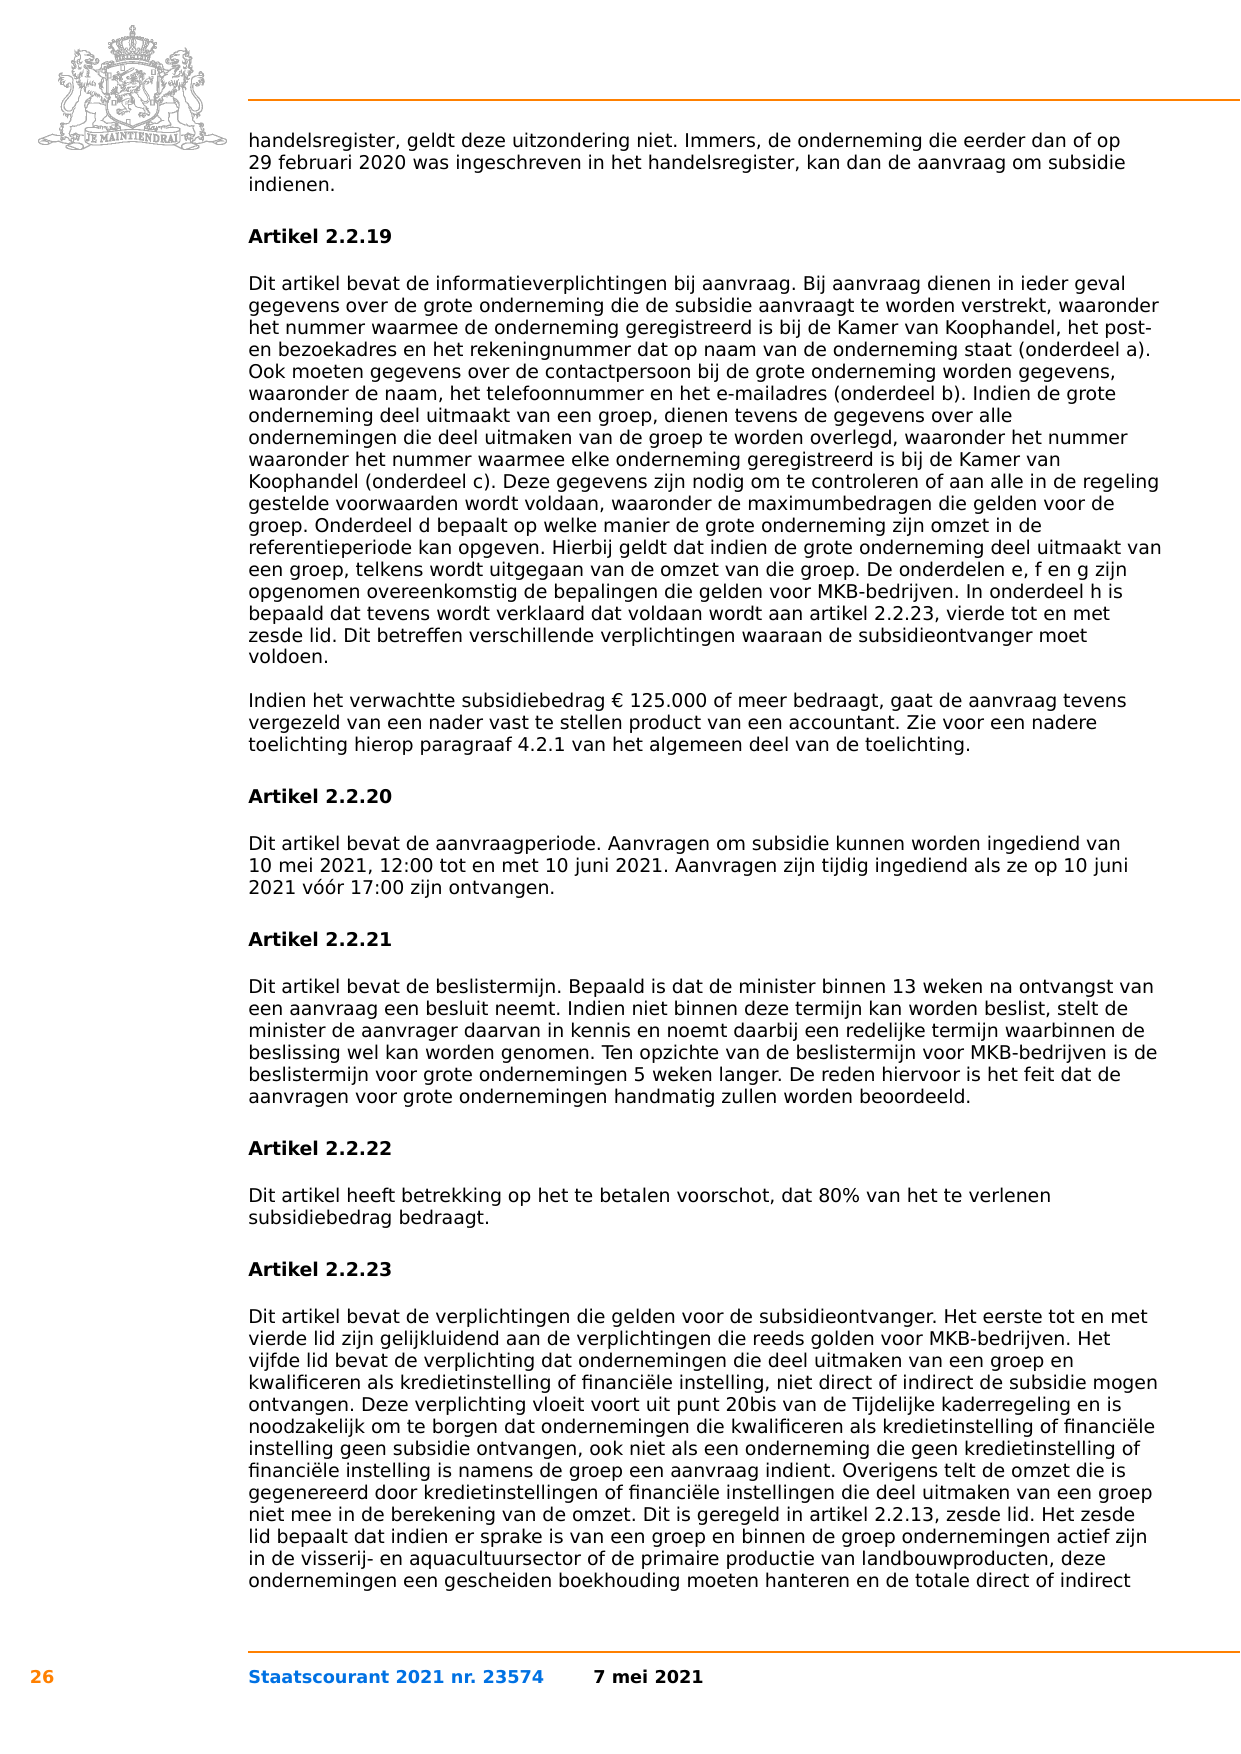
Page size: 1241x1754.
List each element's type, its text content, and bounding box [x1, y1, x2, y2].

text Dit artikel bevat de verplichtingen die gelden voor de subsidieontvanger. Het eerste tot en met vierde lid zijn gelijkluidend aan de verplichtingen die reeds golden voor MKB-bedrijven. Het vijfde lid bevat de verplichting dat ondernemingen die deel uitmaken van een groep en kwalificeren als kredietinstelling of financiële instelling, niet direct of indirect de subsidie mogen ontvangen. Deze verplichting vloeit voort uit punt 20bis van de Tijdelijke kaderregeling en is noodzakelijk om te borgen dat ondernemingen die kwalificeren als kredietinstelling of financiële instelling geen subsidie ontvangen, ook niet als een onderneming die geen kredietinstelling of financiële instelling is namens de groep een aanvraag indient. Overigens telt de omzet die is gegenereerd door kredietinstellingen of financiële instellingen die deel uitmaken van een groep niet mee in de berekening van de omzet. Dit is geregeld in artikel 2.2.13, zesde lid. Het zesde lid bepaalt dat indien er sprake is van een groep en binnen de groep ondernemingen actief zijn in de visserij- en aquacultuursector of de primaire productie van landbouwproducten, deze ondernemingen een gescheiden boekhouding moeten hanteren en de totale direct of indirect [248, 1306, 1163, 1592]
text Dit artikel bevat de informatieverplichtingen bij aanvraag. Bij aanvraag dienen in ieder geval gegevens over de grote onderneming die de subsidie aanvraagt te worden verstrekt, waaronder het nummer waarmee de onderneming geregistreerd is bij de Kamer van Koophandel, het post- en bezoekadres en het rekeningnummer dat op naam van de onderneming staat (onderdeel a). Ook moeten gegevens over de contactpersoon bij de grote onderneming worden gegevens, waaronder de naam, het telefoonnummer en het e-mailadres (onderdeel b). Indien de grote onderneming deel uitmaakt van een groep, dienen tevens de gegevens over alle ondernemingen die deel uitmaken van de groep te worden overlegd, waaronder het nummer waaronder het nummer waarmee elke onderneming geregistreerd is bij de Kamer van Koophandel (onderdeel c). Deze gegevens zijn nodig om te controleren of aan alle in de regeling gestelde voorwaarden wordt voldaan, waaronder de maximumbedragen die gelden voor de groep. Onderdeel d bepaalt op welke manier de grote onderneming zijn omzet in de referentieperiode kan opgeven. Hierbij geldt dat indien de grote onderneming deel uitmaakt van een groep, telkens wordt uitgegaan van de omzet van die groep. De onderdelen e, f en g zijn opgenomen overeenkomstig de bepalingen die gelden voor MKB-bedrijven. In onderdeel h is bepaald dat tevens wordt verklaard dat voldaan wordt aan artikel 2.2.23, vierde tot en met zesde lid. Dit betreffen verschillende verplichtingen waaraan de subsidieontvanger moet voldoen. [248, 273, 1163, 668]
picture [38, 25, 227, 150]
subtitle Artikel 2.2.23 [248, 1259, 1163, 1281]
text Indien het verwachtte subsidiebedrag € 125.000 of meer bedraagt, gaat de aanvraag tevens vergezeld van een nader vast te stellen product van een accountant. Zie voor een nadere toelichting hierop paragraaf 4.2.1 van het algemeen deel van de toelichting. [248, 690, 1163, 756]
text Dit artikel heeft betrekking op het te betalen voorschot, dat 80% van het te verlenen subsidiebedrag bedraagt. [248, 1185, 1163, 1229]
subtitle Artikel 2.2.19 [248, 226, 1163, 248]
text handelsregister, geldt deze uitzondering niet. Immers, de onderneming die eerder dan of op 29 februari 2020 was ingeschreven in het handelsregister, kan dan de aanvraag om subsidie indienen. [248, 130, 1163, 196]
text Dit artikel bevat de aanvraagperiode. Aanvragen om subsidie kunnen worden ingediend van 10 mei 2021, 12:00 tot en met 10 juni 2021. Aanvragen zijn tijdig ingediend als ze op 10 juni 2021 vóór 17:00 zijn ontvangen. [248, 833, 1163, 899]
subtitle Artikel 2.2.22 [248, 1138, 1163, 1160]
subtitle Artikel 2.2.20 [248, 786, 1163, 808]
subtitle Artikel 2.2.21 [248, 929, 1163, 951]
text Dit artikel bevat de beslistermijn. Bepaald is dat de minister binnen 13 weken na ontvangst van een aanvraag een besluit neemt. Indien niet binnen deze termijn kan worden beslist, stelt de minister de aanvrager daarvan in kennis en noemt daarbij een redelijke termijn waarbinnen de beslissing wel kan worden genomen. Ten opzichte van de beslistermijn voor MKB-bedrijven is de beslistermijn voor grote ondernemingen 5 weken langer. De reden hiervoor is het feit dat de aanvragen voor grote ondernemingen handmatig zullen worden beoordeeld. [248, 976, 1163, 1108]
